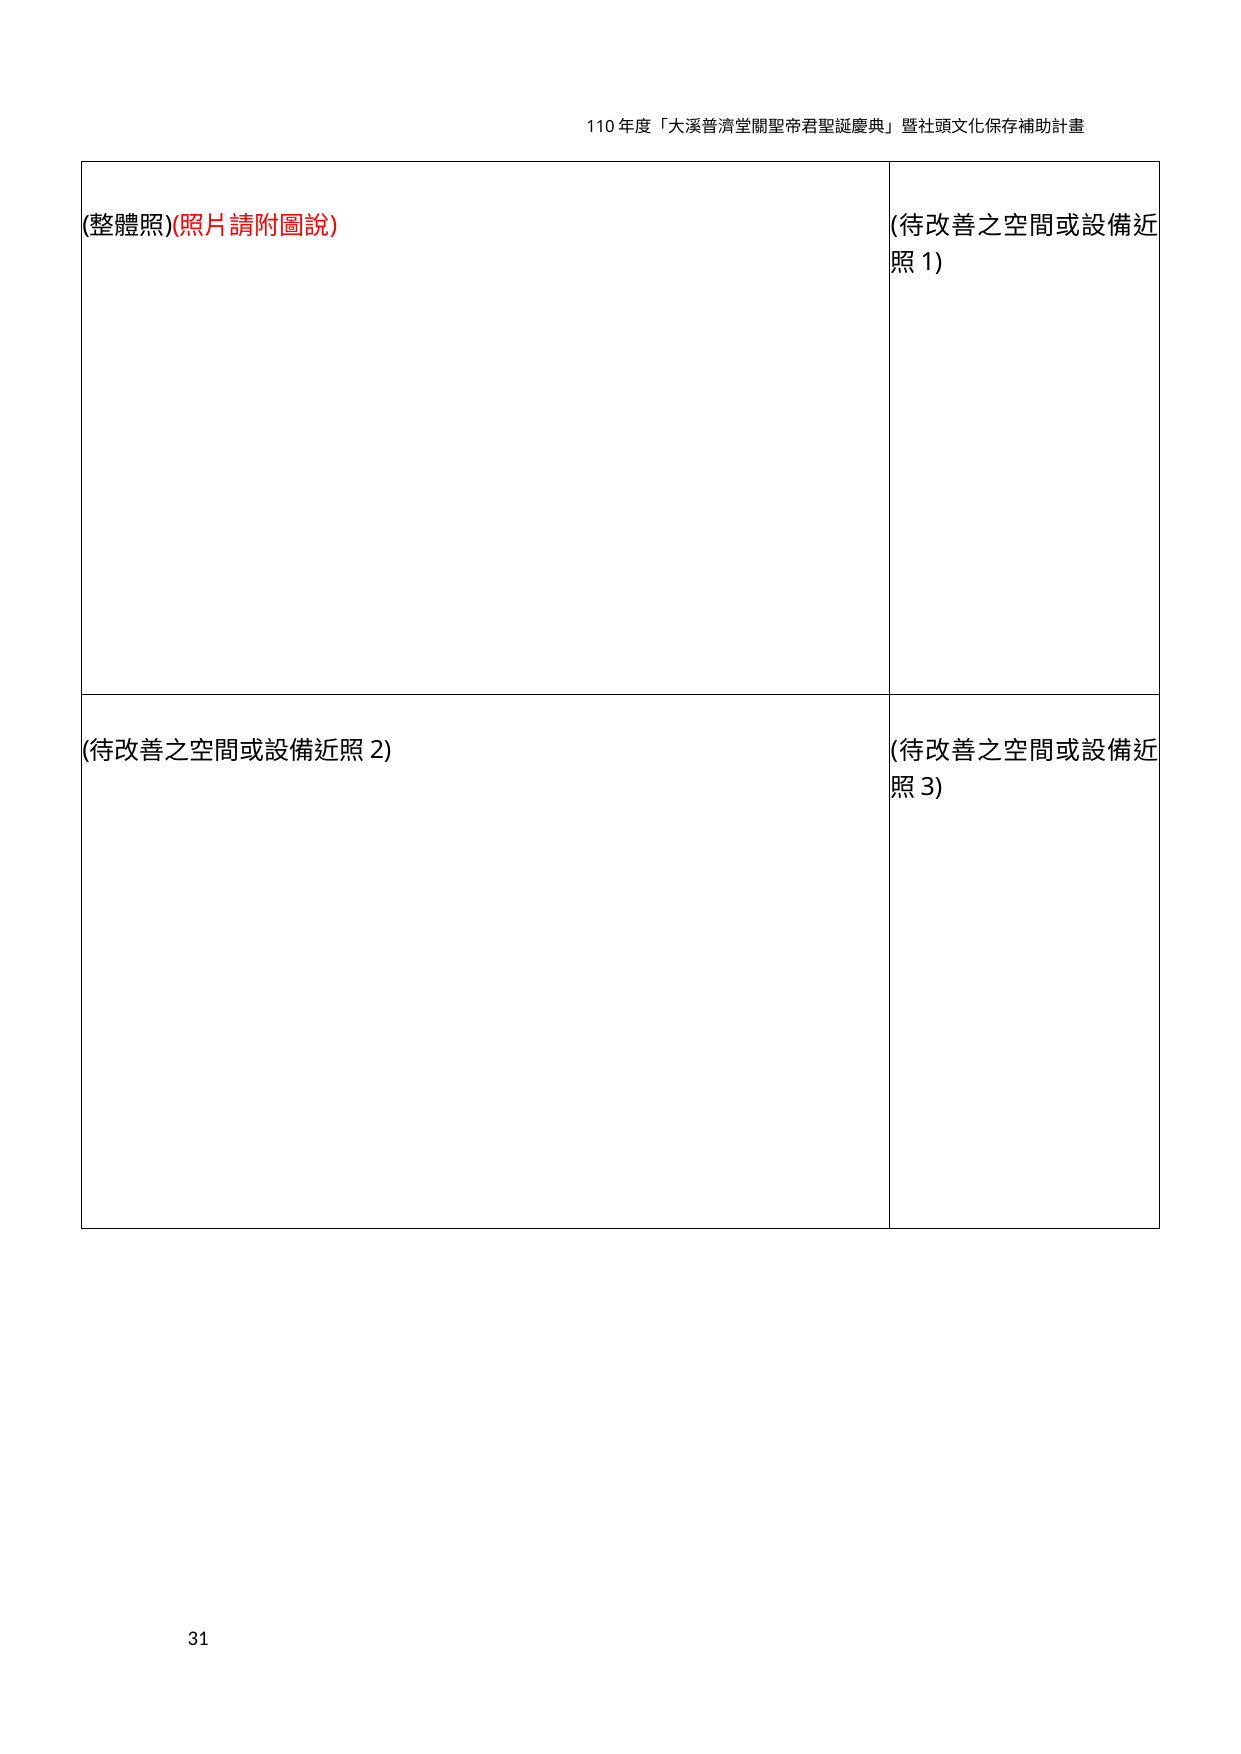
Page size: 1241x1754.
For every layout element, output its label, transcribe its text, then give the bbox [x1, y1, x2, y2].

table_cell (待改善之空間或設備近照2) [82, 695, 889, 1228]
table_cell (待改善之空間或設備近照1) [890, 162, 1159, 694]
table_cell (待改善之空間或設備近照3) [890, 695, 1159, 1228]
table_cell (整體照)(照片請附圖說) [82, 162, 889, 694]
